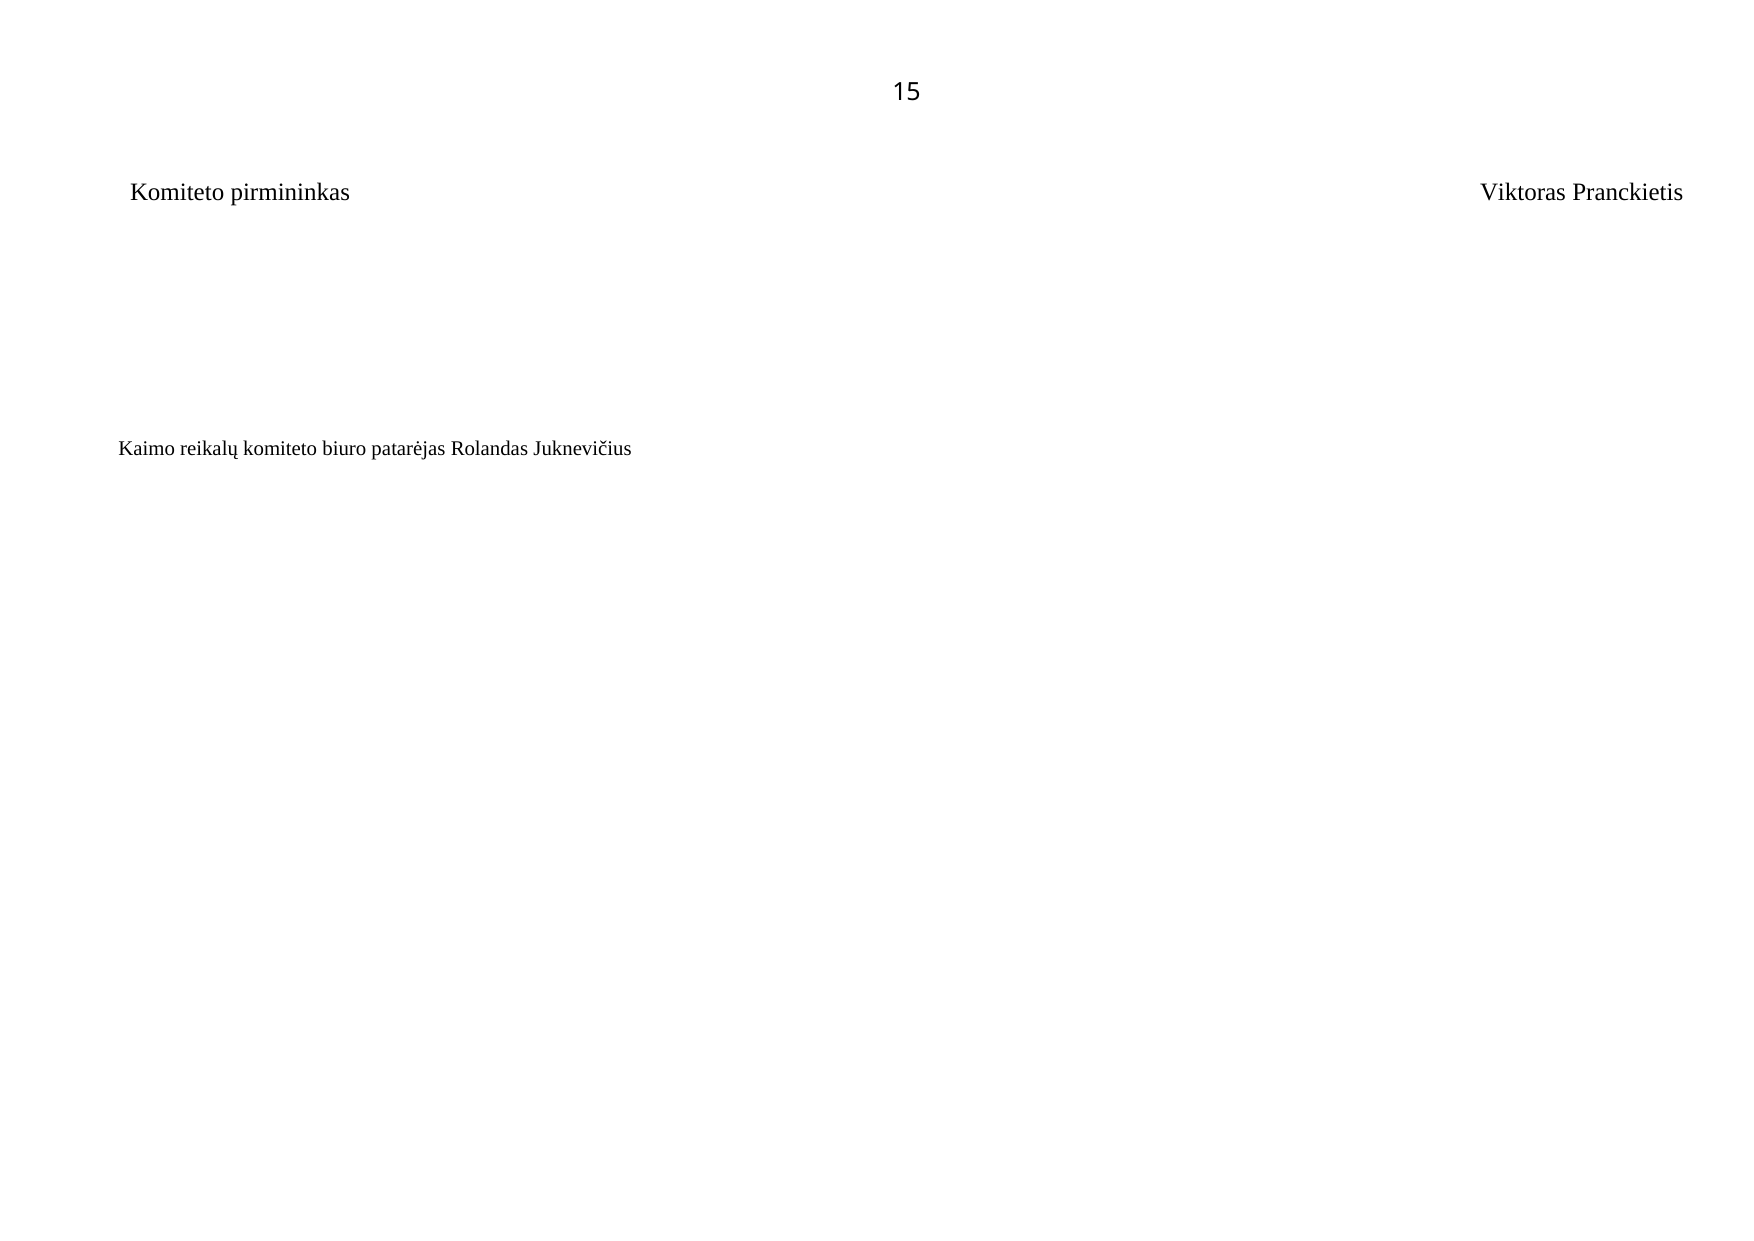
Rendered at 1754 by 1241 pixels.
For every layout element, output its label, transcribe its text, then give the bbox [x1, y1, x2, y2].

text Komiteto pirmininkas Viktoras Pranckietis [118, 177, 1695, 206]
text Kaimo reikalų komiteto biuro patarėjas Rolandas Juknevičius [118, 436, 1695, 460]
